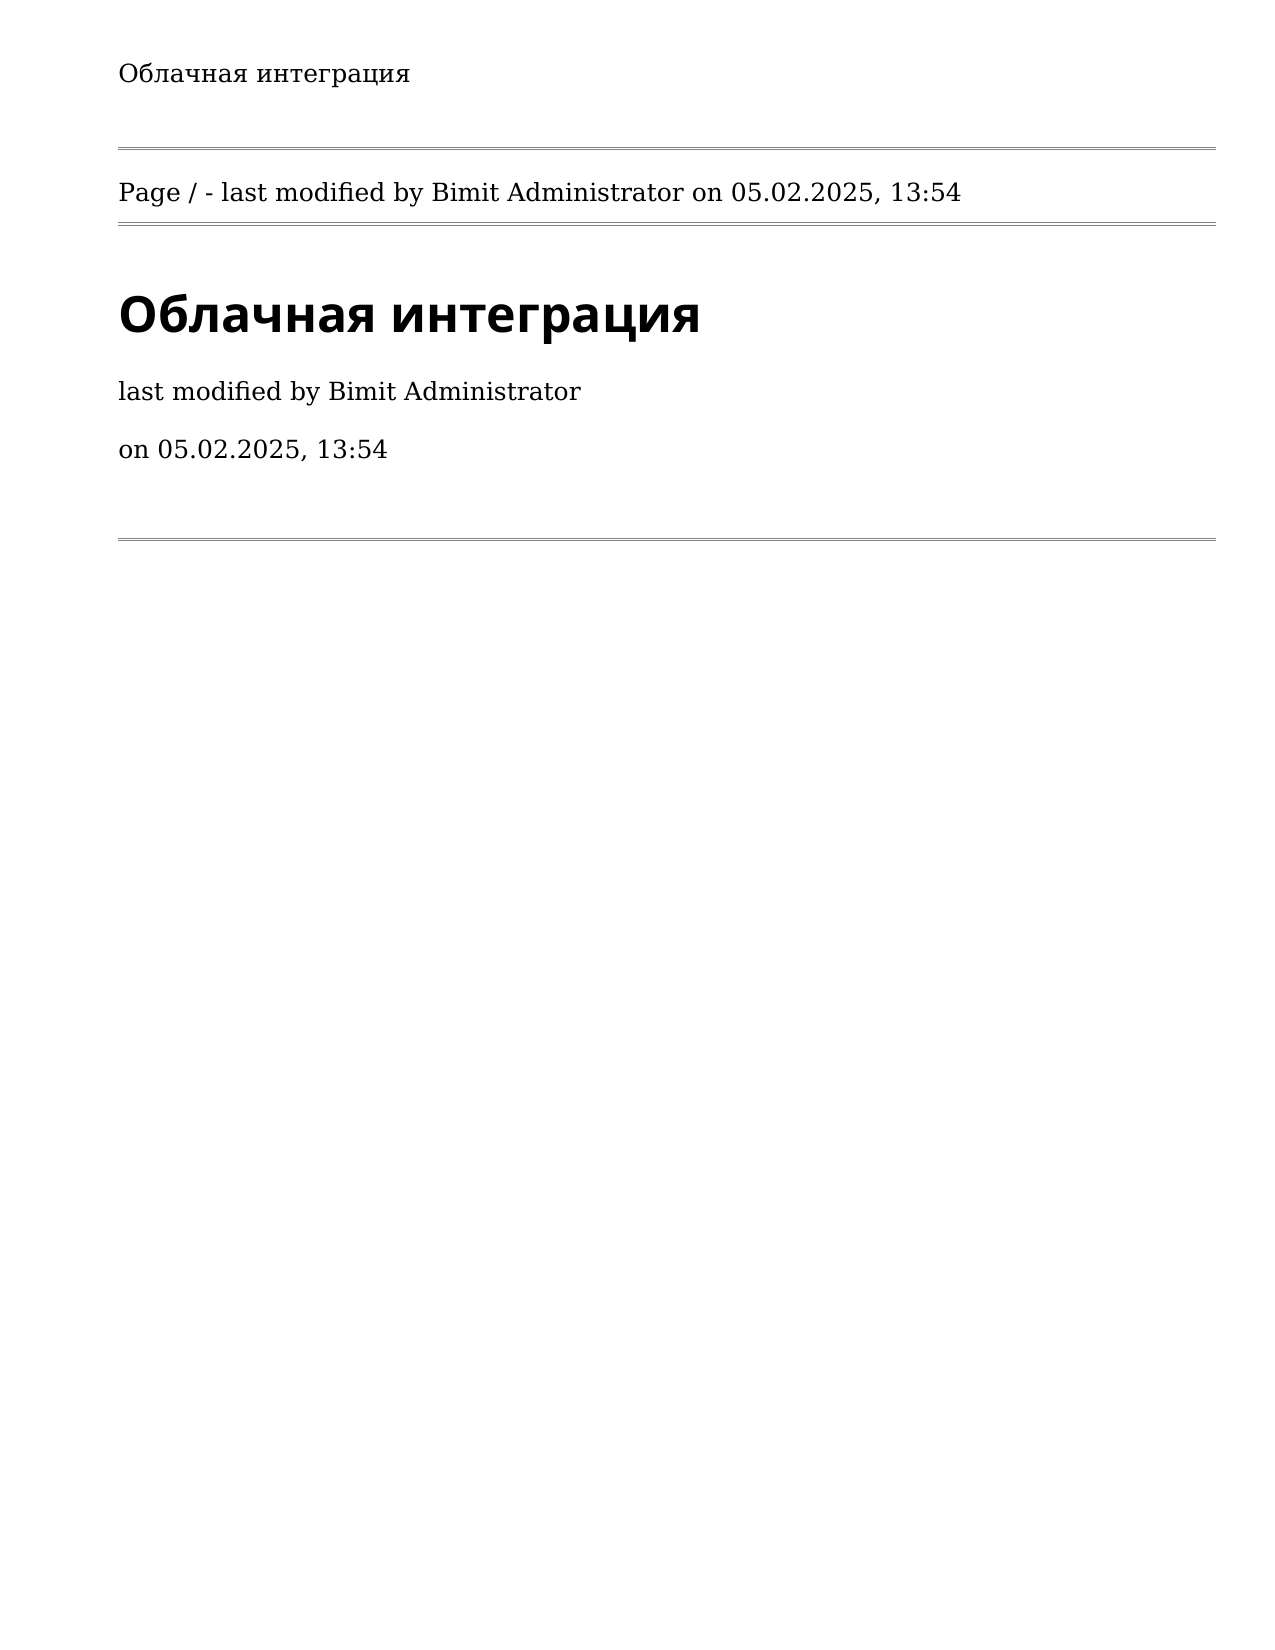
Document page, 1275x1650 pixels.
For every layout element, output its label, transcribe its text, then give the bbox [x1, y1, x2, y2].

text Облачная интеграция [118, 59, 1216, 88]
text last modified by Bimit Administrator [118, 377, 1216, 406]
text Page / - last modified by Bimit Administrator on 05.02.2025, 13:54 [118, 179, 1216, 208]
text on 05.02.2025, 13:54 [118, 435, 1216, 464]
subtitle Облачная интеграция [118, 279, 1216, 347]
